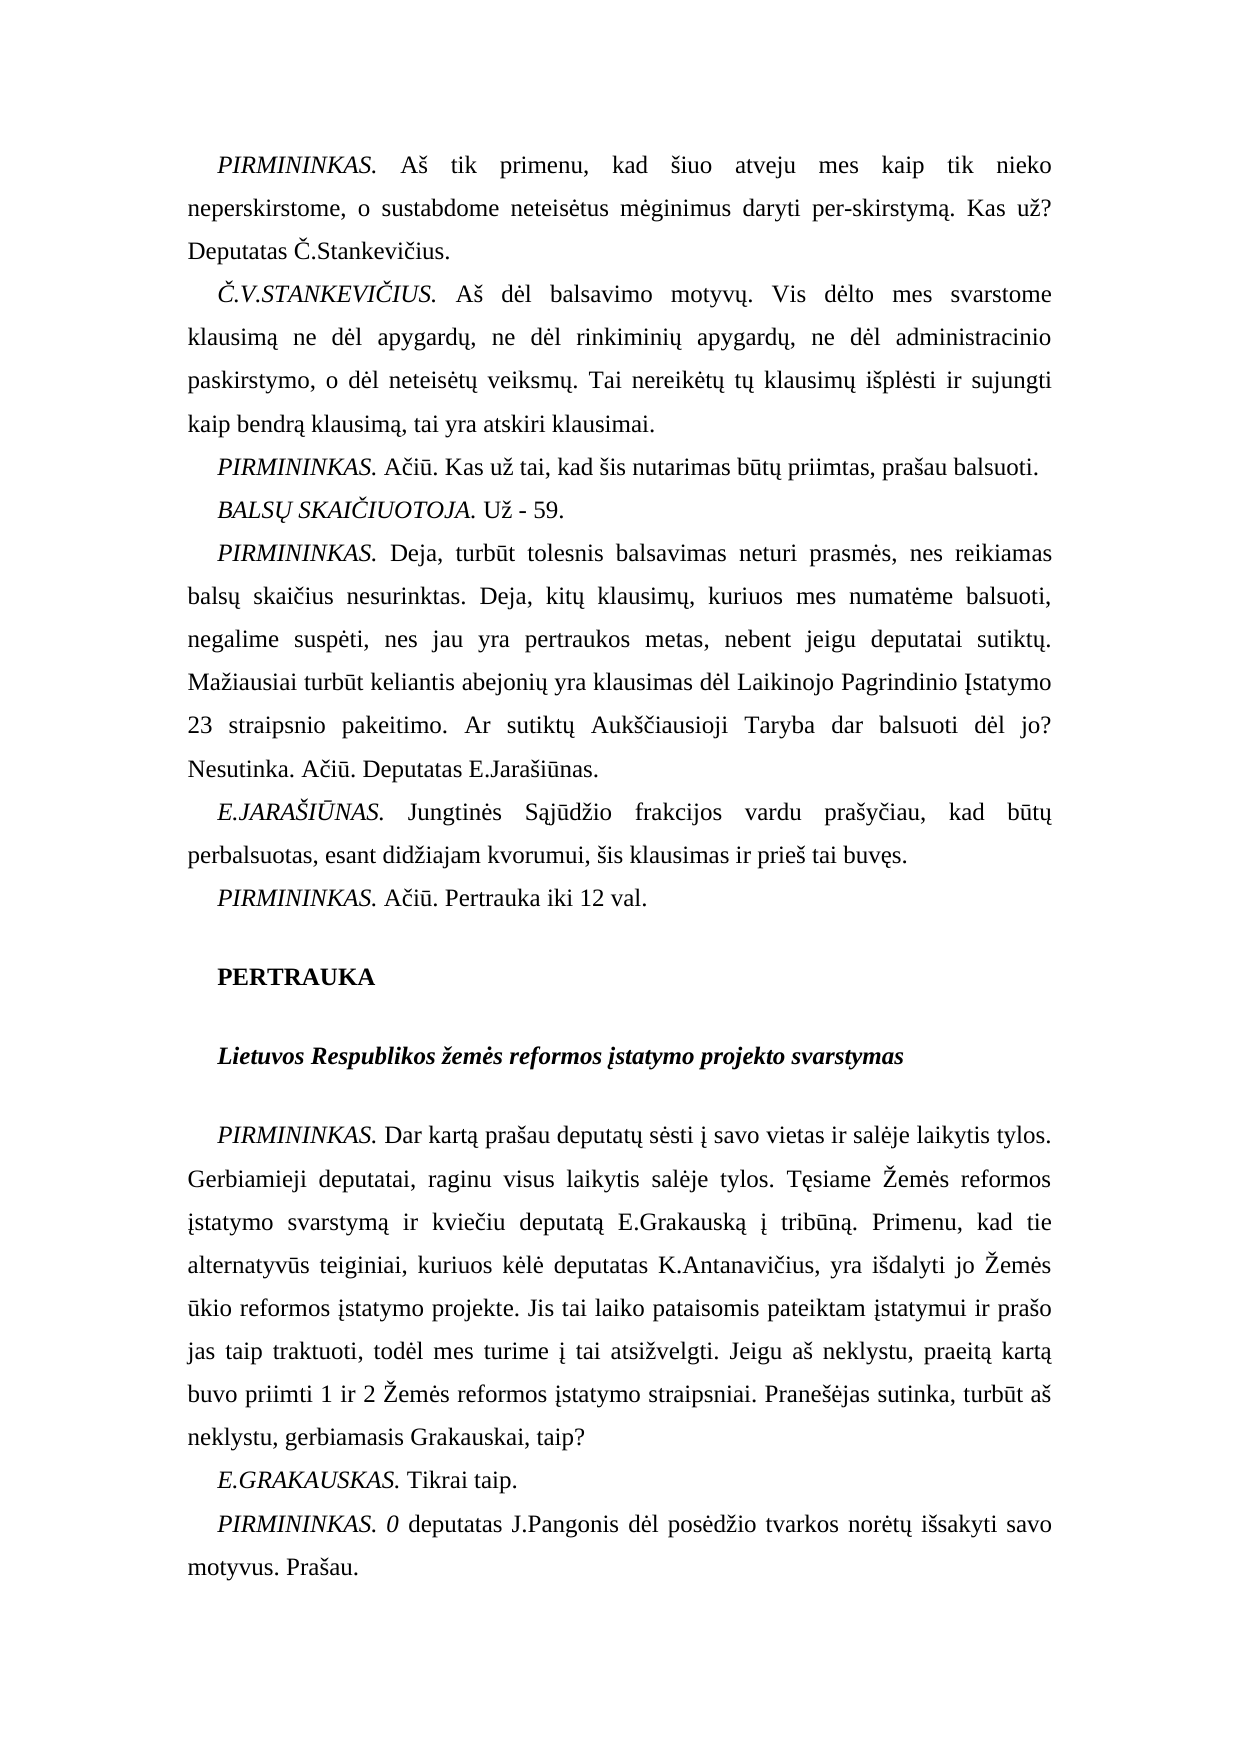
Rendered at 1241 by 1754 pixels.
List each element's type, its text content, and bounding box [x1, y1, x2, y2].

subtitle Lietuvos Respublikos žemės reformos įstatymo projekto svarstymas [187, 1041, 1053, 1070]
text PIRMININKAS. Dar kartą prašau deputatų sėsti į savo vietas ir salėje laikytis tylos. Gerbiamieji deputatai, raginu visus laikytis salėje tylos. Tęsiame Žemės reformos įstatymo svarstymą ir kviečiu deputatą E.Grakauską į tribūną. Primenu, kad tie alternatyvūs teiginiai, kuriuos kėlė deputatas K.Antanavičius, yra išdalyti jo Žemės ūkio reformos įstatymo projekte. Jis tai laiko pataisomis pateiktam įstatymui ir prašo jas taip traktuoti, todėl mes turime į tai atsižvelgti. Jeigu aš neklystu, praeitą kartą buvo priimti 1 ir 2 Žemės reformos įstatymo straipsniai. Pranešėjas sutinka, turbūt aš neklystu, gerbiamasis Grakauskai, taip? [187, 1121, 1053, 1451]
text BALSŲ SKAIČIUOTOJA. Už - 59. [187, 495, 1053, 524]
text E.JARAŠIŪNAS. Jungtinės Sąjūdžio frakcijos vardu prašyčiau, kad būtų perbalsuotas, esant didžiajam kvorumui, šis klausimas ir prieš tai buvęs. [187, 797, 1053, 869]
text PIRMININKAS. Ačiū. Pertrauka iki 12 val. [187, 883, 1053, 912]
subtitle Pertrauka [187, 962, 1053, 991]
text PIRMININKAS. Aš tik primenu, kad šiuo atveju mes kaip tik nieko neperskirstome, o sustabdome neteisėtus mėginimus daryti per-skirstymą. Kas už? Deputatas Č.Stankevičius. [187, 150, 1053, 265]
text PIRMININKAS. 0 deputatas J.Pangonis dėl posėdžio tvarkos norėtų išsakyti savo motyvus. Prašau. [187, 1509, 1053, 1581]
text PIRMININKAS. Ačiū. Kas už tai, kad šis nutarimas būtų priimtas, prašau balsuoti. [187, 452, 1053, 481]
text Č.V.STANKEVIČIUS. Aš dėl balsavimo motyvų. Vis dėlto mes svarstome klausimą ne dėl apygardų, ne dėl rinkiminių apygardų, ne dėl administracinio paskirstymo, o dėl neteisėtų veiksmų. Tai nereikėtų tų klausimų išplėsti ir sujungti kaip bendrą klausimą, tai yra atskiri klausimai. [187, 279, 1053, 437]
text PIRMININKAS. Deja, turbūt tolesnis balsavimas neturi prasmės, nes reikiamas balsų skaičius nesurinktas. Deja, kitų klausimų, kuriuos mes numatėme balsuoti, negalime suspėti, nes jau yra pertraukos metas, nebent jeigu deputatai sutiktų. Mažiausiai turbūt keliantis abejonių yra klausimas dėl Laikinojo Pagrindinio Įstatymo 23 straipsnio pakeitimo. Ar sutiktų Aukščiausioji Taryba dar balsuoti dėl jo? Nesutinka. Ačiū. Deputatas E.Jarašiūnas. [187, 538, 1053, 782]
text E.GRAKAUSKAS. Tikrai taip. [187, 1466, 1053, 1494]
